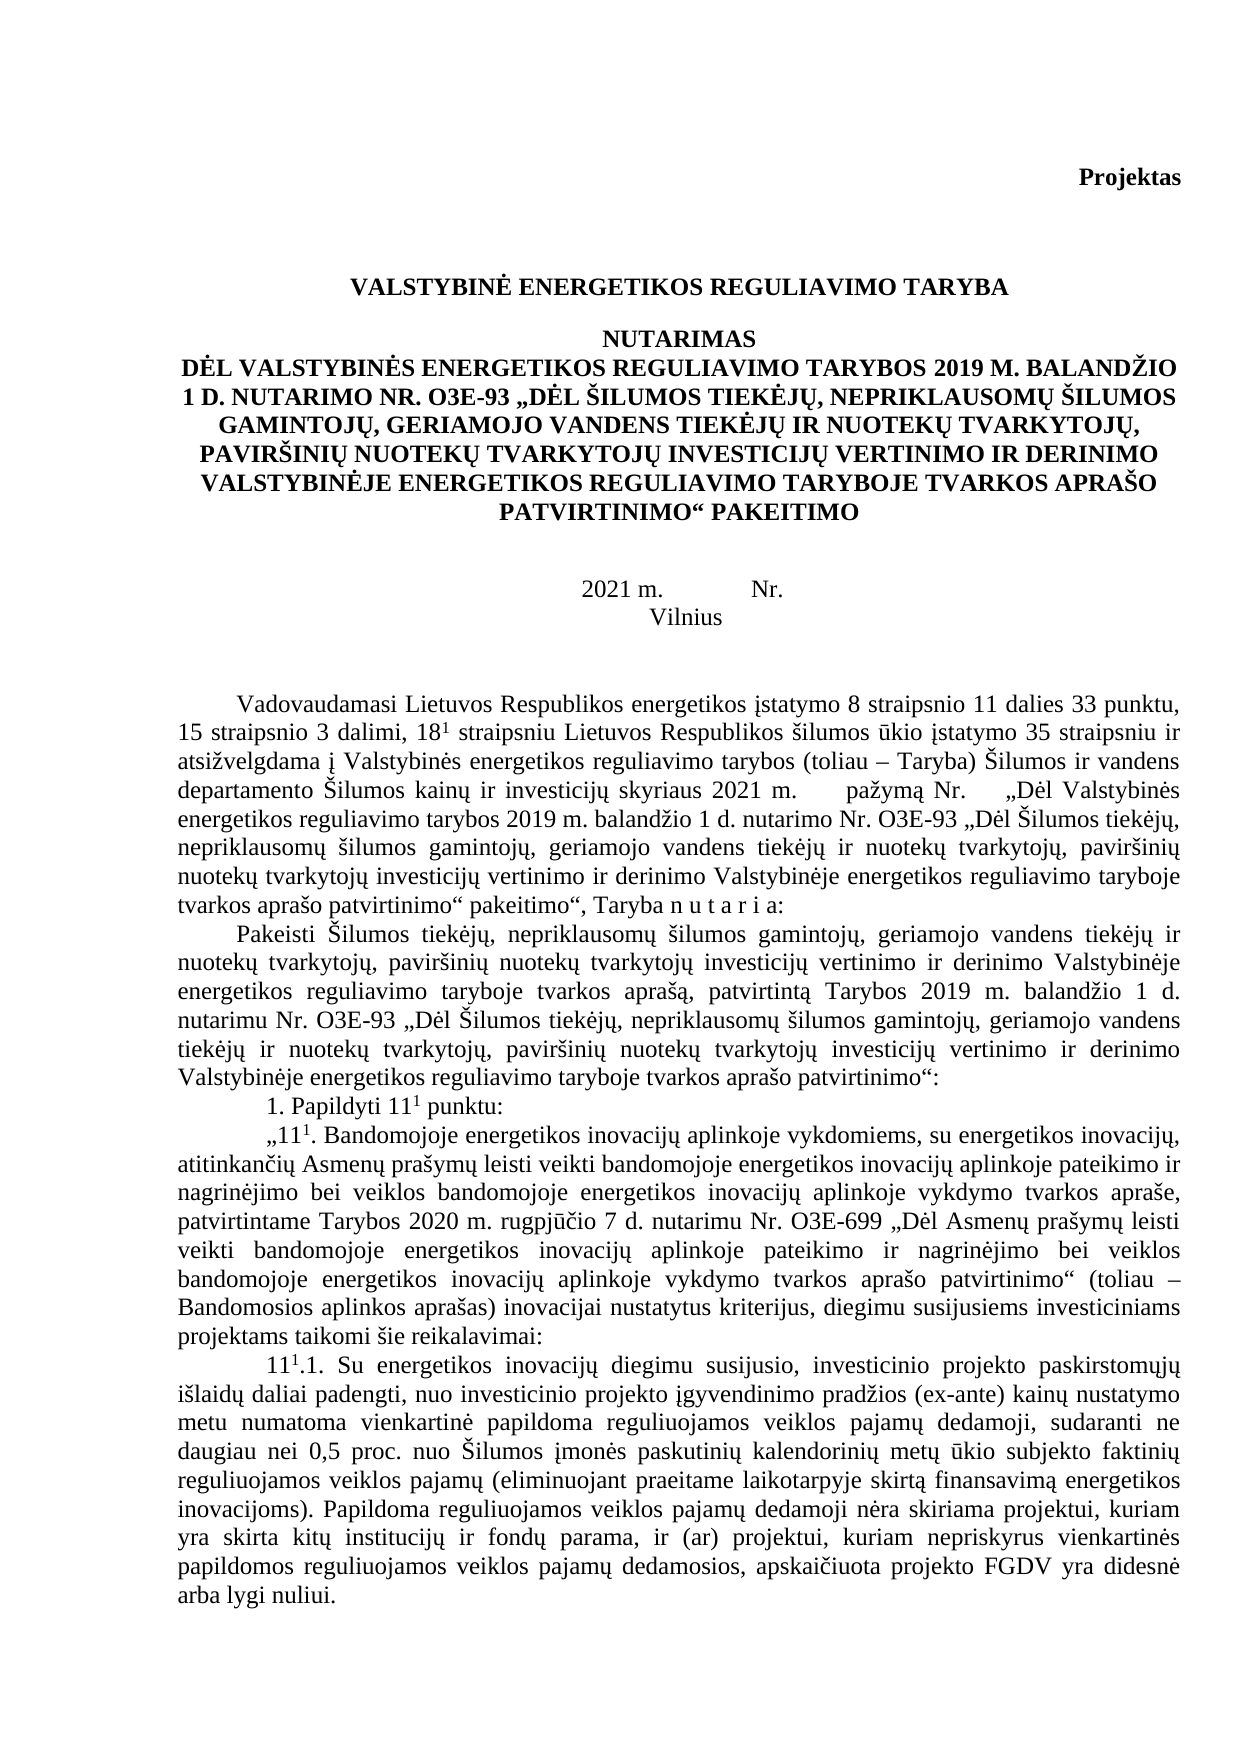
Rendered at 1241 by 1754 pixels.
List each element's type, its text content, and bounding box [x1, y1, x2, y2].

text 2021 m. Nr. [177, 574, 1181, 602]
text „111. Bandomojoje energetikos inovacijų aplinkoje vykdomiems, su energetikos inovacijų, atitinkančių Asmenų prašymų leisti veikti bandomojoje energetikos inovacijų aplinkoje pateikimo ir nagrinėjimo bei veiklos bandomojoje energetikos inovacijų aplinkoje vykdymo tvarkos apraše, patvirtintame Tarybos 2020 m. rugpjūčio 7 d. nutarimu Nr. O3E-699 „Dėl Asmenų prašymų leisti veikti bandomojoje energetikos inovacijų aplinkoje pateikimo ir nagrinėjimo bei veiklos bandomojoje energetikos inovacijų aplinkoje vykdymo tvarkos aprašo patvirtinimo“ (toliau – Bandomosios aplinkos aprašas) inovacijai nustatytus kriterijus, diegimu susijusiems investiciniams projektams taikomi šie reikalavimai: [177, 1120, 1181, 1350]
text 111.1. Su energetikos inovacijų diegimu susijusio, investicinio projekto paskirstomųjų išlaidų daliai padengti, nuo investicinio projekto įgyvendinimo pradžios (ex-ante) kainų nustatymo metu numatoma vienkartinė papildoma reguliuojamos veiklos pajamų dedamoji, sudaranti ne daugiau nei 0,5 proc. nuo Šilumos įmonės paskutinių kalendorinių metų ūkio subjekto faktinių reguliuojamos veiklos pajamų (eliminuojant praeitame laikotarpyje skirtą finansavimą energetikos inovacijoms). Papildoma reguliuojamos veiklos pajamų dedamoji nėra skiriama projektui, kuriam yra skirta kitų institucijų ir fondų parama, ir (ar) projektui, kuriam nepriskyrus vienkartinės papildomos reguliuojamos veiklos pajamų dedamosios, apskaičiuota projekto FGDV yra didesnė arba lygi nuliui. [177, 1350, 1181, 1609]
text Vilnius [177, 602, 1181, 631]
text NUTARIMAS [177, 324, 1181, 353]
text Pakeisti Šilumos tiekėjų, nepriklausomų šilumos gamintojų, geriamojo vandens tiekėjų ir nuotekų tvarkytojų, paviršinių nuotekų tvarkytojų investicijų vertinimo ir derinimo Valstybinėje energetikos reguliavimo taryboje tvarkos aprašą, patvirtintą Tarybos 2019 m. balandžio 1 d. nutarimu Nr. O3E-93 „Dėl Šilumos tiekėjų, nepriklausomų šilumos gamintojų, geriamojo vandens tiekėjų ir nuotekų tvarkytojų, paviršinių nuotekų tvarkytojų investicijų vertinimo ir derinimo Valstybinėje energetikos reguliavimo taryboje tvarkos aprašo patvirtinimo“: [177, 919, 1181, 1091]
text Vadovaudamasi Lietuvos Respublikos energetikos įstatymo 8 straipsnio 11 dalies 33 punktu, 15 straipsnio 3 dalimi, 181 straipsniu Lietuvos Respublikos šilumos ūkio įstatymo 35 straipsniu ir atsižvelgdama į Valstybinės energetikos reguliavimo tarybos (toliau – Taryba) Šilumos ir vandens departamento Šilumos kainų ir investicijų skyriaus 2021 m. pažymą Nr. „Dėl Valstybinės energetikos reguliavimo tarybos 2019 m. balandžio 1 d. nutarimo Nr. O3E-93 „Dėl Šilumos tiekėjų, nepriklausomų šilumos gamintojų, geriamojo vandens tiekėjų ir nuotekų tvarkytojų, paviršinių nuotekų tvarkytojų investicijų vertinimo ir derinimo Valstybinėje energetikos reguliavimo taryboje tvarkos aprašo patvirtinimo“ pakeitimo“, Taryba nutaria: [177, 689, 1181, 919]
text Projektas [177, 162, 1181, 190]
text DĖL VALSTYBINĖS ENERGETIKOS REGULIAVIMO TARYBOS 2019 M. BALANDŽIO 1 D. NUTARIMO NR. O3E-93 „DĖL ŠILUMOS TIEKĖJŲ, Nepriklausomų šilumos gamintojų, Geriamojo vandens tiekėjų ir nuotekų tvarkytojų, paviršinių nuotekų tvarkytojų investicijų vertinimo ir derinimo valstybinėje energetikos REGULIAVIMO TARYBOJE tvarkos aprašo patvirtinimo“ PAKEITIMO [177, 353, 1181, 526]
text VALSTYBINĖ ENERGETIKOS REGULIAVIMO TARYBA [177, 272, 1181, 300]
text 1. Papildyti 111 punktu: [177, 1091, 1181, 1120]
